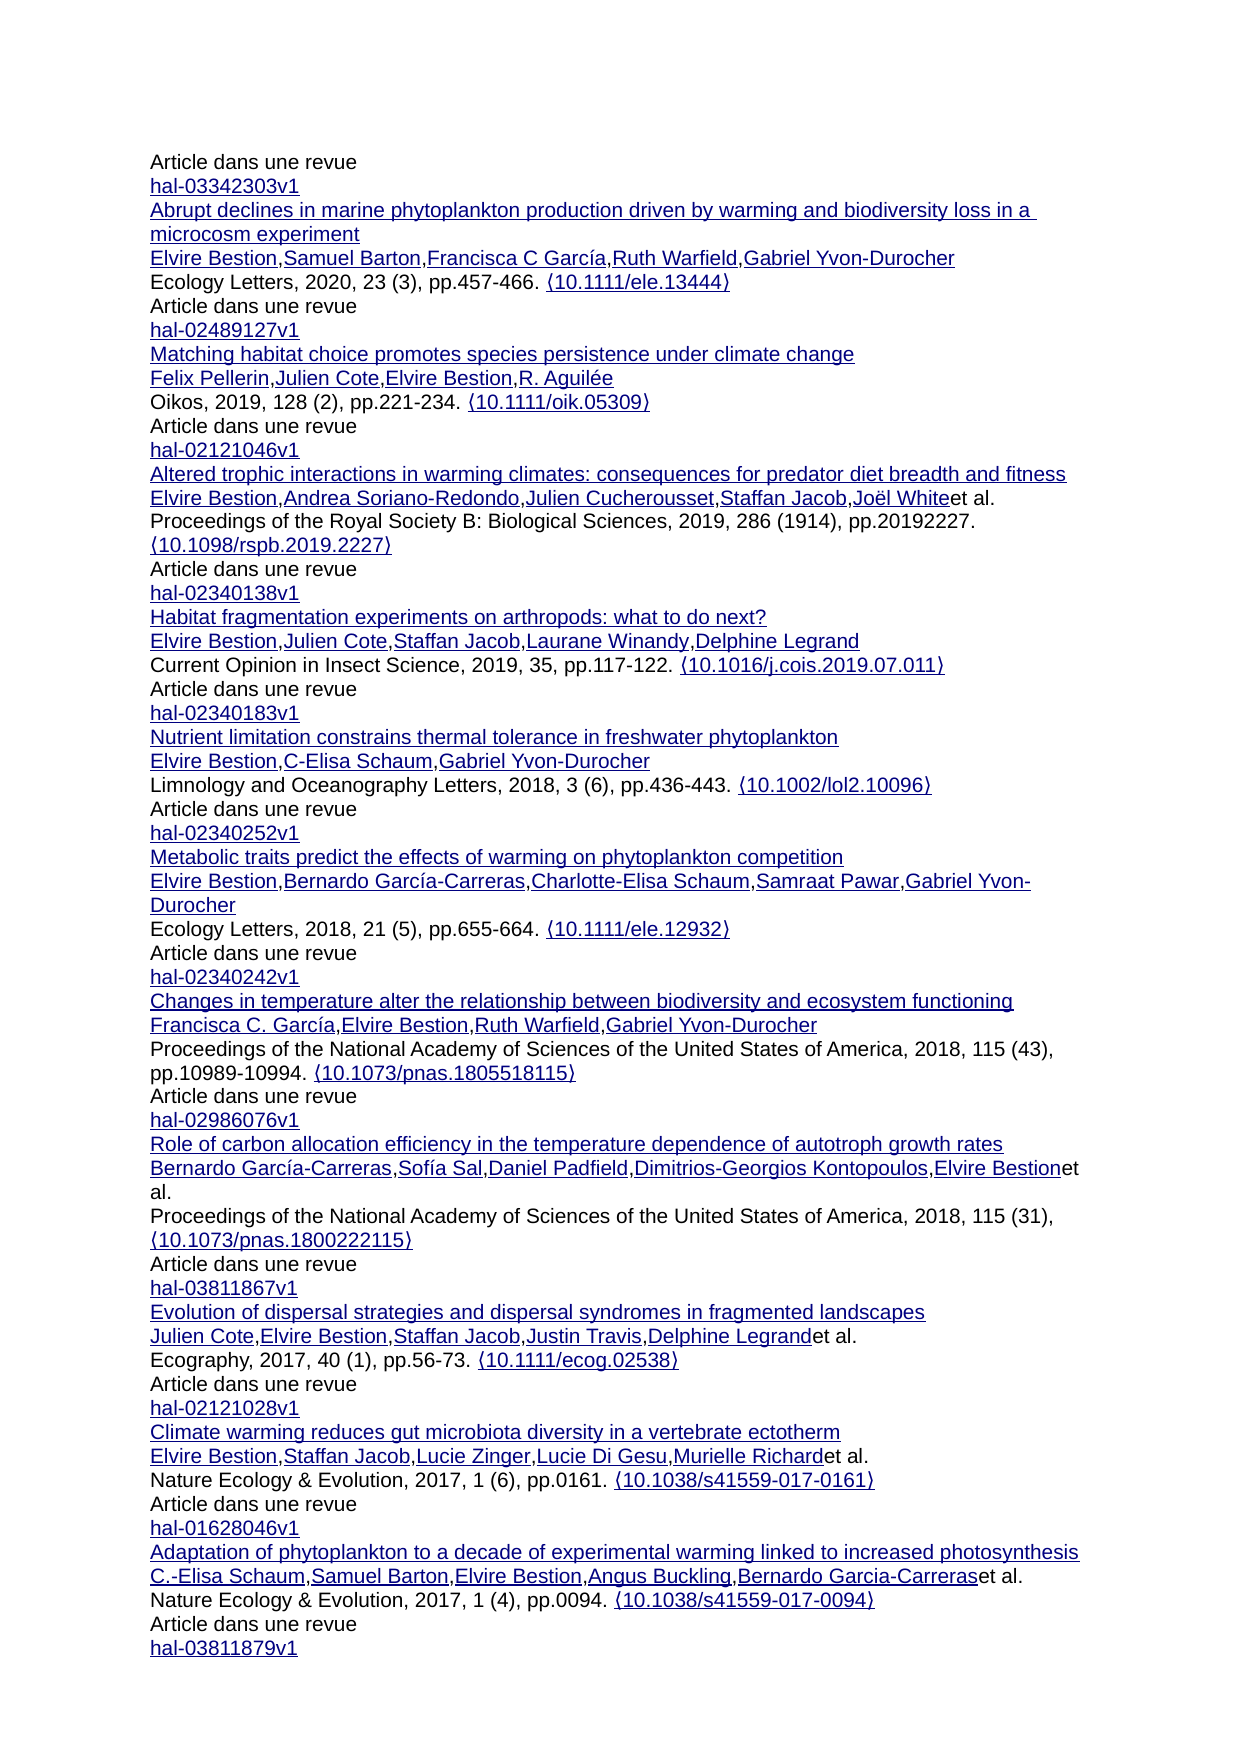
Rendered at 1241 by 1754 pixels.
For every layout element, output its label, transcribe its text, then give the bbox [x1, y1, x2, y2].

table_cell Adaptation of phytoplankton to a decade of experimental warming linked to increased photosynthesis C.-Elisa Schaum,Samuel Barton,Elvire Bestion,Angus Buckling,Bernardo Garcia-Carreraset al. Nature Ecology & Evolution, 2017, 1 (4), pp.0094. ⟨10.1038/s41559-017-0094⟩ Article dans une revue hal-03811879v1 [150, 1540, 1090, 1659]
table_cell Role of carbon allocation efficiency in the temperature dependence of autotroph growth rates Bernardo García-Carreras,Sofía Sal,Daniel Padfield,Dimitrios-Georgios Kontopoulos,Elvire Bestionet al. Proceedings of the National Academy of Sciences of the United States of America, 2018, 115 (31), ⟨10.1073/pnas.1800222115⟩ Article dans une revue hal-03811867v1 [150, 1132, 1090, 1300]
table_cell Changes in temperature alter the relationship between biodiversity and ecosystem functioning Francisca C. García,Elvire Bestion,Ruth Warfield,Gabriel Yvon-Durocher Proceedings of the National Academy of Sciences of the United States of America, 2018, 115 (43), pp.10989-10994. ⟨10.1073/pnas.1805518115⟩ Article dans une revue hal-02986076v1 [150, 989, 1090, 1132]
table_cell Evolution of dispersal strategies and dispersal syndromes in fragmented landscapes Julien Cote,Elvire Bestion,Staffan Jacob,Justin Travis,Delphine Legrandet al. Ecography, 2017, 40 (1), pp.56-73. ⟨10.1111/ecog.02538⟩ Article dans une revue hal-02121028v1 [150, 1300, 1090, 1420]
table_cell Climate warming reduces gut microbiota diversity in a vertebrate ectotherm Elvire Bestion,Staffan Jacob,Lucie Zinger,Lucie Di Gesu,Murielle Richardet al. Nature Ecology & Evolution, 2017, 1 (6), pp.0161. ⟨10.1038/s41559-017-0161⟩ Article dans une revue hal-01628046v1 [150, 1420, 1090, 1539]
table_cell Article dans une revue hal-03342303v1 [150, 150, 1090, 198]
table_cell Nutrient limitation constrains thermal tolerance in freshwater phytoplankton Elvire Bestion,C-Elisa Schaum,Gabriel Yvon-Durocher Limnology and Oceanography Letters, 2018, 3 (6), pp.436-443. ⟨10.1002/lol2.10096⟩ Article dans une revue hal-02340252v1 [150, 725, 1090, 845]
table_cell Habitat fragmentation experiments on arthropods: what to do next? Elvire Bestion,Julien Cote,Staffan Jacob,Laurane Winandy,Delphine Legrand Current Opinion in Insect Science, 2019, 35, pp.117-122. ⟨10.1016/j.cois.2019.07.011⟩ Article dans une revue hal-02340183v1 [150, 605, 1090, 725]
table_cell Altered trophic interactions in warming climates: consequences for predator diet breadth and fitness Elvire Bestion,Andrea Soriano-Redondo,Julien Cucherousset,Staffan Jacob,Joël Whiteet al. Proceedings of the Royal Society B: Biological Sciences, 2019, 286 (1914), pp.20192227. ⟨10.1098/rspb.2019.2227⟩ Article dans une revue hal-02340138v1 [150, 461, 1090, 605]
table_cell Metabolic traits predict the effects of warming on phytoplankton competition Elvire Bestion,Bernardo García-Carreras,Charlotte-Elisa Schaum,Samraat Pawar,Gabriel Yvon-Durocher Ecology Letters, 2018, 21 (5), pp.655-664. ⟨10.1111/ele.12932⟩ Article dans une revue hal-02340242v1 [150, 845, 1090, 988]
table_cell Matching habitat choice promotes species persistence under climate change Felix Pellerin,Julien Cote,Elvire Bestion,R. Aguilée Oikos, 2019, 128 (2), pp.221-234. ⟨10.1111/oik.05309⟩ Article dans une revue hal-02121046v1 [150, 342, 1090, 461]
table_cell Abrupt declines in marine phytoplankton production driven by warming and biodiversity loss in a microcosm experiment Elvire Bestion,Samuel Barton,Francisca C García,Ruth Warfield,Gabriel Yvon-Durocher Ecology Letters, 2020, 23 (3), pp.457-466. ⟨10.1111/ele.13444⟩ Article dans une revue hal-02489127v1 [150, 198, 1090, 342]
